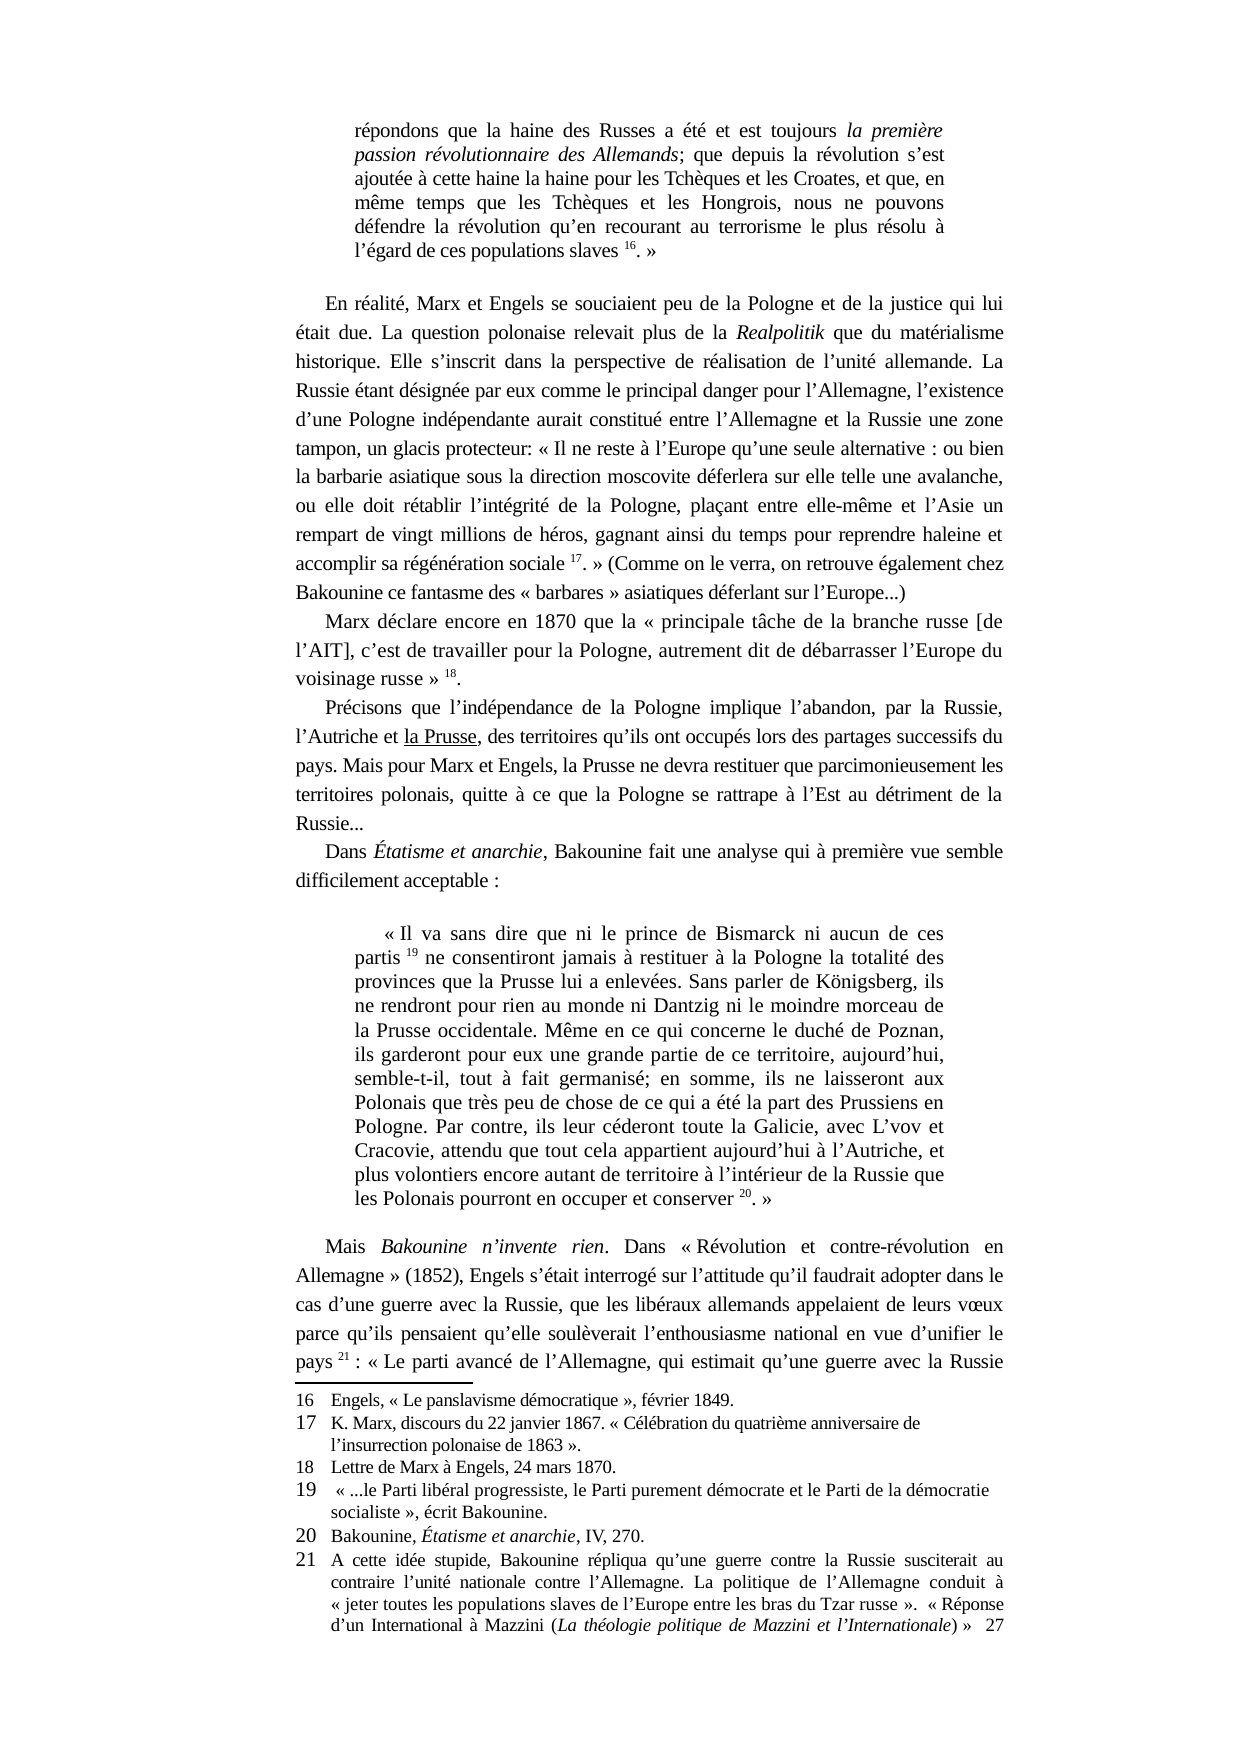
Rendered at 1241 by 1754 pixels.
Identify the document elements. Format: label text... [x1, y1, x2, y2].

text Dans Étatisme et anarchie, Bakounine fait une analyse qui à première vue semble difficilement acceptable : [295, 839, 1004, 892]
text Engels, « Le panslavisme démocratique », février 1849. [295, 1389, 1004, 1410]
text répondons que la haine des Russes a été et est toujours la première passion révolutionnaire des Allemands; que depuis la révolution s’est ajoutée à cette haine la haine pour les Tchèques et les Croates, et que, en même temps que les Tchèques et les Hongrois, nous ne pouvons défendre la révolution qu’en recourant au terrorisme le plus résolu à l’égard de ces populations slaves . » [354, 118, 945, 262]
text Bakounine, Étatisme et anarchie, IV, 270. [295, 1523, 1004, 1547]
text Marx déclare encore en 1870 que la « principale tâche de la branche russe [de l’AIT], c’est de travailler pour la Pologne, autrement dit de débarrasser l’Europe du voisinage russe » . [295, 609, 1004, 690]
text Mais Bakounine n’invente rien. Dans « Révolution et contre-révolution en Allemagne » (1852), Engels s’était interrogé sur l’attitude qu’il faudrait adopter dans le cas d’une guerre avec la Russie, que les libéraux allemands appelaient de leurs vœux parce qu’ils pensaient qu’elle soulèverait l’enthousiasme national en vue d’unifier le pays : « Le parti avancé de l’Allemagne, qui estimait qu’une guerre avec la Russie [295, 1234, 1004, 1373]
text En réalité, Marx et Engels se souciaient peu de la Pologne et de la justice qui lui était due. La question polonaise relevait plus de la Realpolitik que du matérialisme historique. Elle s’inscrit dans la perspective de réalisation de l’unité allemande. La Russie étant désignée par eux comme le principal danger pour l’Allemagne, l’existence d’une Pologne indépendante aurait constitué entre l’Allemagne et la Russie une zone tampon, un glacis protecteur: « Il ne reste à l’Europe qu’une seule alternative : ou bien la barbarie asiatique sous la direction moscovite déferlera sur elle telle une avalanche, ou elle doit rétablir l’intégrité de la Pologne, plaçant entre elle-même et l’Asie un rempart de vingt millions de héros, gagnant ainsi du temps pour reprendre haleine et accomplir sa régénération sociale . » (Comme on le verra, on retrouve également chez Bakounine ce fantasme des « barbares » asiatiques déferlant sur l’Europe...) [295, 291, 1004, 604]
text Précisons que l’indépendance de la Pologne implique l’abandon, par la Russie, l’Autriche et la Prusse, des territoires qu’ils ont occupés lors des partages successifs du pays. Mais pour Marx et Engels, la Prusse ne devra restituer que parcimonieusement les territoires polonais, quitte à ce que la Pologne se rattrape à l’Est au détriment de la Russie... [295, 695, 1004, 835]
text « ...le Parti libéral progressiste, le Parti purement démocrate et le Parti de la démocratie socialiste », écrit Bakounine. [295, 1477, 1004, 1523]
text Lettre de Marx à Engels, 24 mars 1870. [295, 1456, 1004, 1477]
text K. Marx, discours du 22 janvier 1867. « Célébration du quatrième anniversaire de l’insurrection polonaise de 1863 ». [295, 1410, 1004, 1456]
text A cette idée stupide, Bakounine répliqua qu’une guerre contre la Russie susciterait au contraire l’unité nationale contre l’Allemagne. La politique de l’Allemagne conduit à « jeter toutes les populations slaves de l’Europe entre les bras du Tzar russe ». « Réponse d’un International à Mazzini (La théologie politique de Mazzini et l’Internationale) » 27 [295, 1547, 1004, 1636]
text « Il va sans dire que ni le prince de Bismarck ni aucun de ces partis ne consentiront jamais à restituer à la Pologne la totalité des provinces que la Prusse lui a enlevées. Sans parler de Königsberg, ils ne rendront pour rien au monde ni Dantzig ni le moindre morceau de la Prusse occidentale. Même en ce qui concerne le duché de Poznan, ils garderont pour eux une grande partie de ce territoire, aujourd’hui, semble-t-il, tout à fait germanisé; en somme, ils ne laisseront aux Polonais que très peu de chose de ce qui a été la part des Prussiens en Pologne. Par contre, ils leur céderont toute la Galicie, avec L’vov et Cracovie, attendu que tout cela appartient aujourd’hui à l’Autriche, et plus volontiers encore autant de territoire à l’intérieur de la Russie que les Polonais pourront en occuper et conserver . » [354, 921, 945, 1210]
